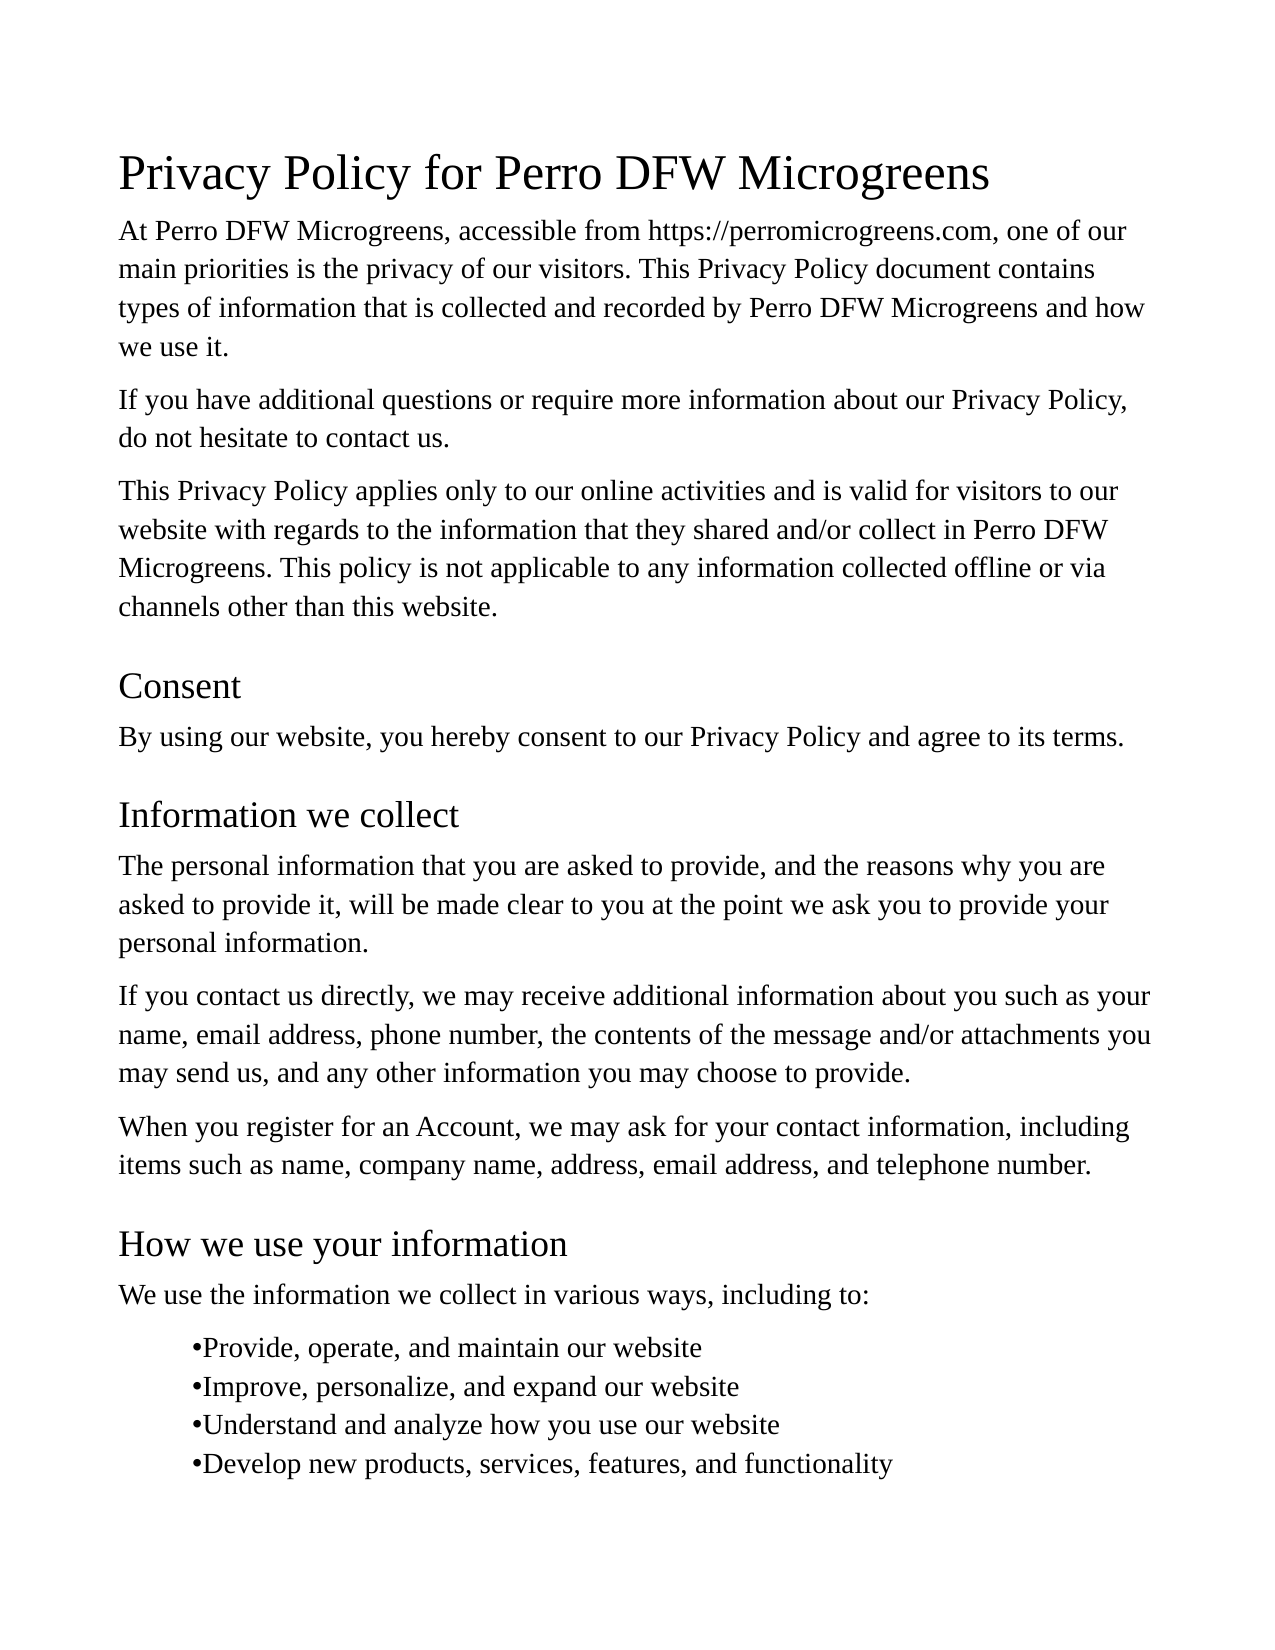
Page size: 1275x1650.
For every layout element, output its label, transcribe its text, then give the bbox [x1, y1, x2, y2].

text The personal information that you are asked to provide, and the reasons why you are asked to provide it, will be made clear to you at the point we ask you to provide your personal information. [118, 848, 1157, 959]
subtitle How we use your information [118, 1221, 1157, 1264]
subtitle Privacy Policy for Perro DFW Microgreens [118, 143, 1157, 201]
list Develop new products, services, features, and functionality [118, 1446, 1157, 1479]
text This Privacy Policy applies only to our online activities and is valid for visitors to our website with regards to the information that they shared and/or collect in Perro DFW Microgreens. This policy is not applicable to any information collected offline or via channels other than this website. [118, 473, 1157, 623]
text We use the information we collect in various ways, including to: [118, 1277, 1157, 1310]
list Provide, operate, and maintain our website [118, 1330, 1157, 1364]
list Understand and analyze how you use our website [118, 1407, 1157, 1441]
subtitle Consent [118, 663, 1157, 706]
text If you contact us directly, we may receive additional information about you such as your name, email address, phone number, the contents of the message and/or attachments you may send us, and any other information you may choose to provide. [118, 978, 1157, 1089]
text At Perro DFW Microgreens, accessible from https://perromicrogreens.com, one of our main priorities is the privacy of our visitors. This Privacy Policy document contains types of information that is collected and recorded by Perro DFW Microgreens and how we use it. [118, 213, 1157, 362]
list Improve, personalize, and expand our website [118, 1369, 1157, 1402]
text When you register for an Account, we may ask for your contact information, including items such as name, company name, address, email address, and telephone number. [118, 1109, 1157, 1181]
text If you have additional questions or require more information about our Privacy Policy, do not hesitate to contact us. [118, 382, 1157, 454]
text By using our website, you hereby consent to our Privacy Policy and agree to its terms. [118, 719, 1157, 752]
subtitle Information we collect [118, 793, 1157, 836]
